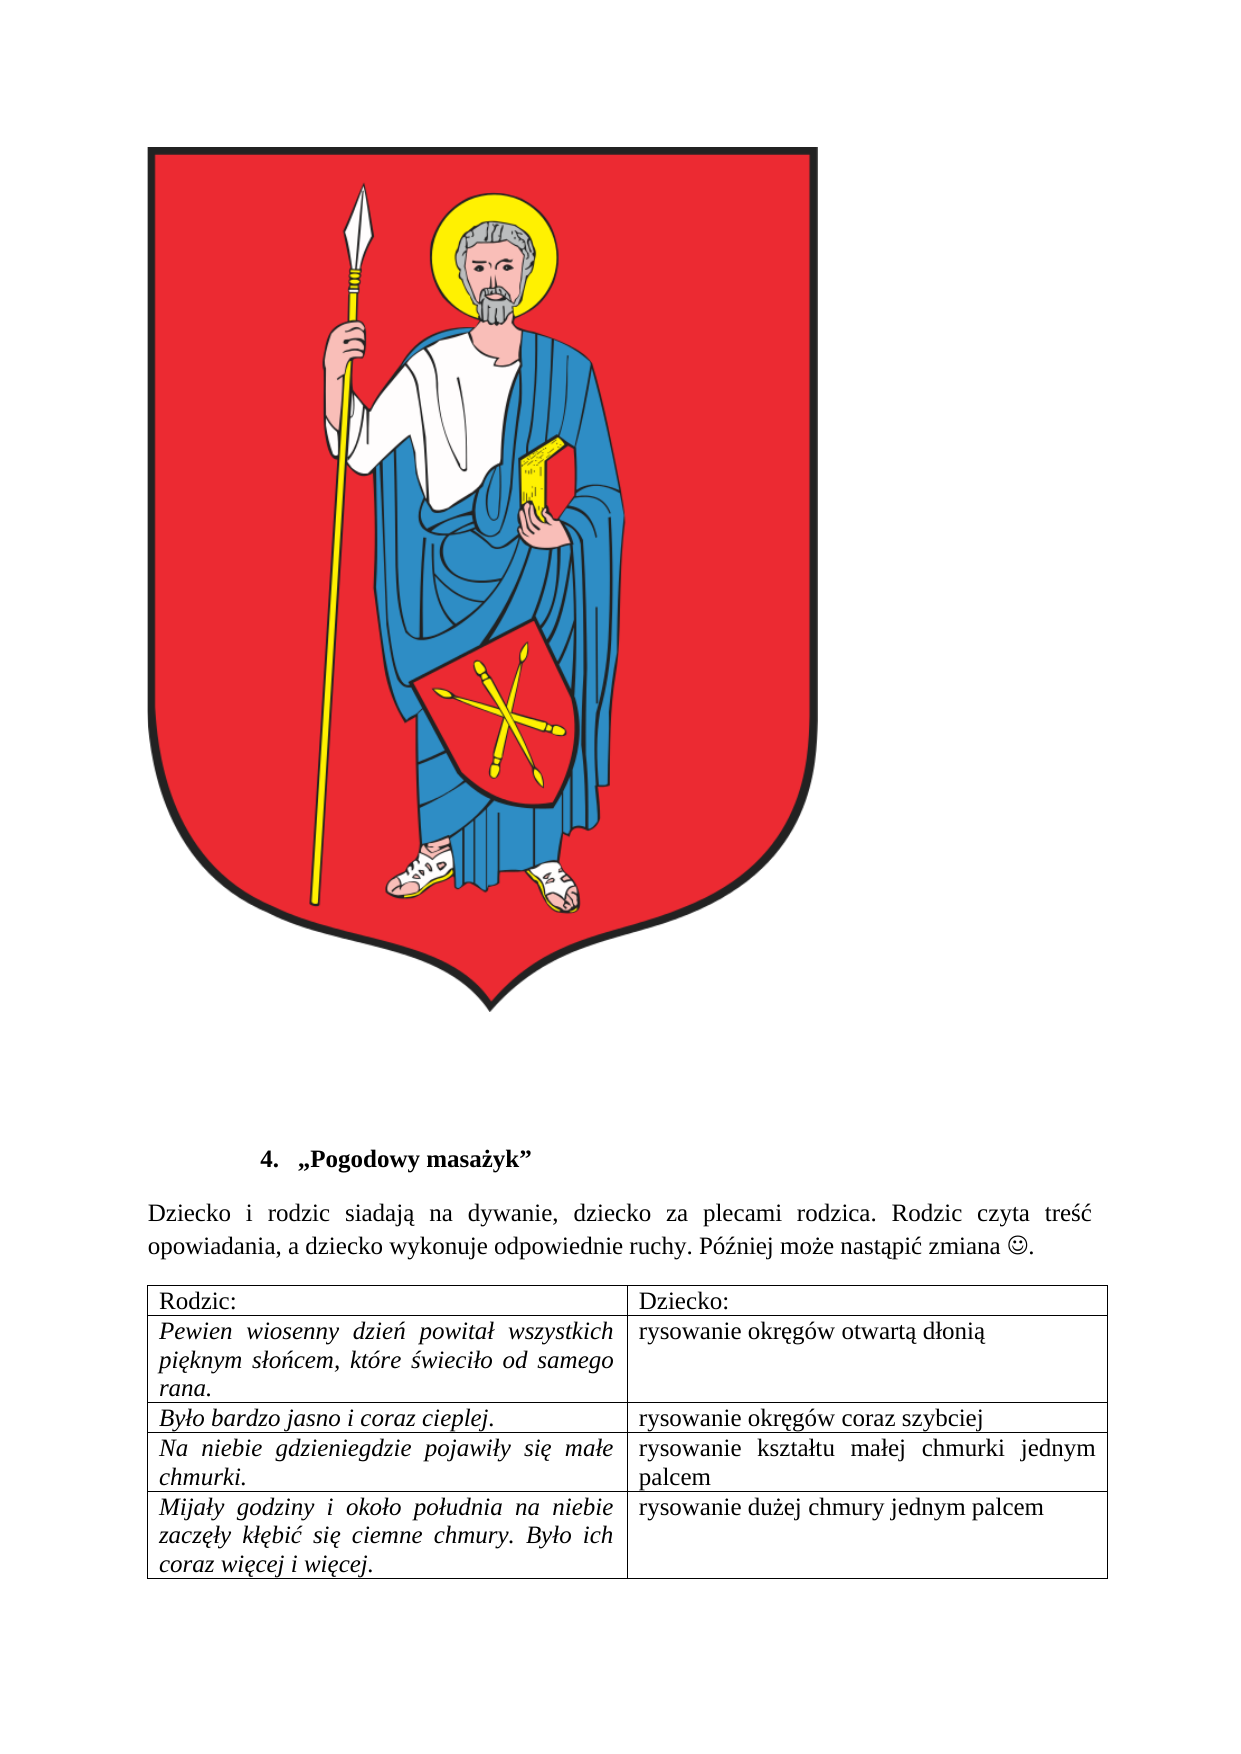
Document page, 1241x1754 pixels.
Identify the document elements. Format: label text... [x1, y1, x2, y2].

table_header Dziecko: [628, 1286, 1107, 1315]
text Dziecko i rodzic siadają na dywanie, dziecko za plecami rodzica. Rodzic czyta treść opowiadania, a dziecko wykonuje odpowiednie ruchy. Później może nastąpić zmiana . [148, 1198, 1093, 1260]
table_cell rysowanie okręgów otwartą dłonią [628, 1316, 1107, 1402]
table_cell Było bardzo jasno i coraz cieplej. [148, 1403, 627, 1432]
table_cell rysowanie kształtu małej chmurki jednym palcem [628, 1433, 1107, 1491]
table_header Rodzic: [148, 1286, 627, 1315]
list „Pogodowy masażyk” [260, 1144, 1093, 1173]
table_cell Pewien wiosenny dzień powitał wszystkich pięknym słońcem, które świeciło od samego rana. [148, 1316, 627, 1402]
table_cell rysowanie dużej chmury jednym palcem [628, 1492, 1107, 1578]
table_cell rysowanie okręgów coraz szybciej [628, 1403, 1107, 1432]
table_cell Na niebie gdzieniegdzie pojawiły się małe chmurki. [148, 1433, 627, 1491]
table_cell Mijały godziny i około południa na niebie zaczęły kłębić się ciemne chmury. Było ich coraz więcej i więcej. [148, 1492, 627, 1578]
